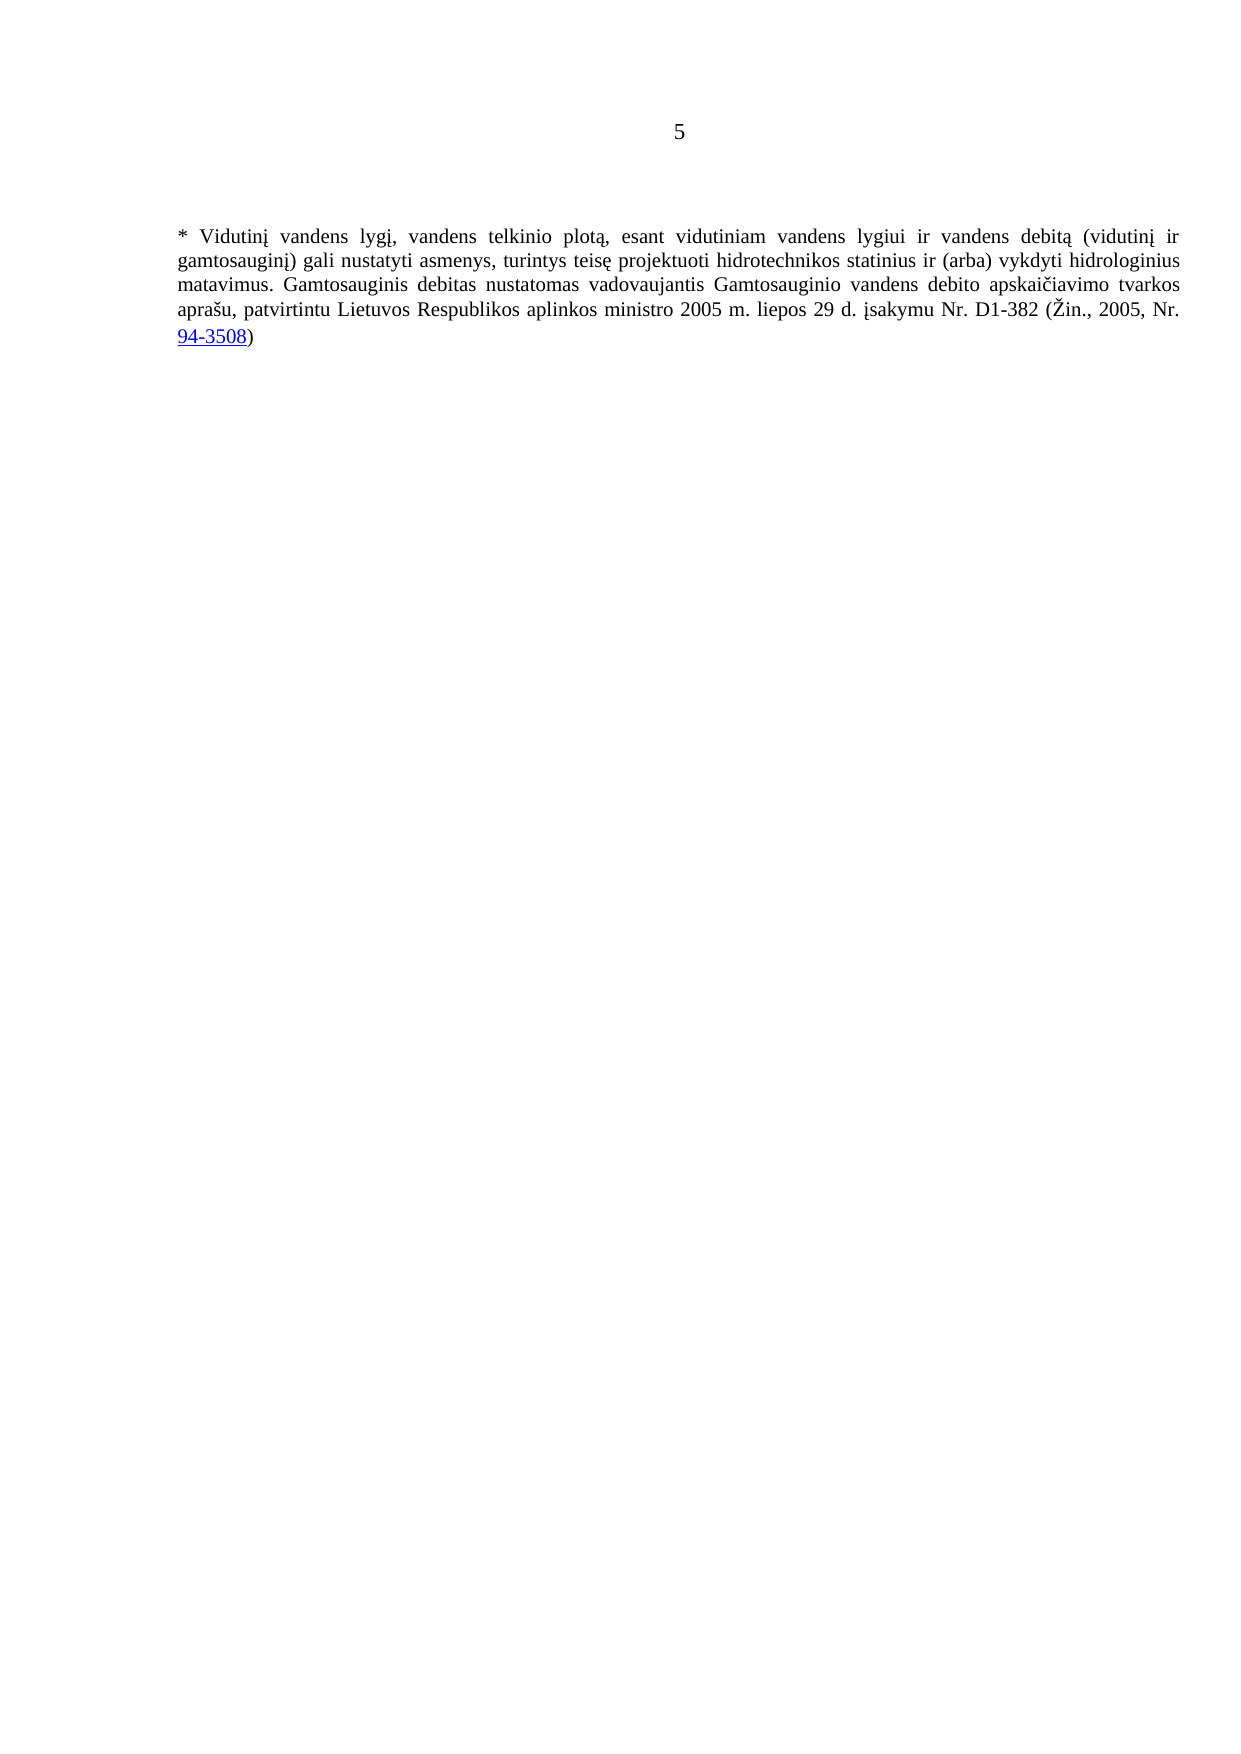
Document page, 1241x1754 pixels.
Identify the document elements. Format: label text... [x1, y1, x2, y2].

text * Vidutinį vandens lygį, vandens telkinio plotą, esant vidutiniam vandens lygiui ir vandens debitą (vidutinį ir gamtosauginį) gali nustatyti asmenys, turintys teisę projektuoti hidrotechnikos statinius ir (arba) vykdyti hidrologinius matavimus. Gamtosauginis debitas nustatomas vadovaujantis Gamtosauginio vandens debito apskaičiavimo tvarkos aprašu, patvirtintu Lietuvos Respublikos aplinkos ministro 2005 m. liepos 29 d. įsakymu Nr. D1-382 (Žin., 2005, Nr. 94-3508) [177, 224, 1181, 349]
